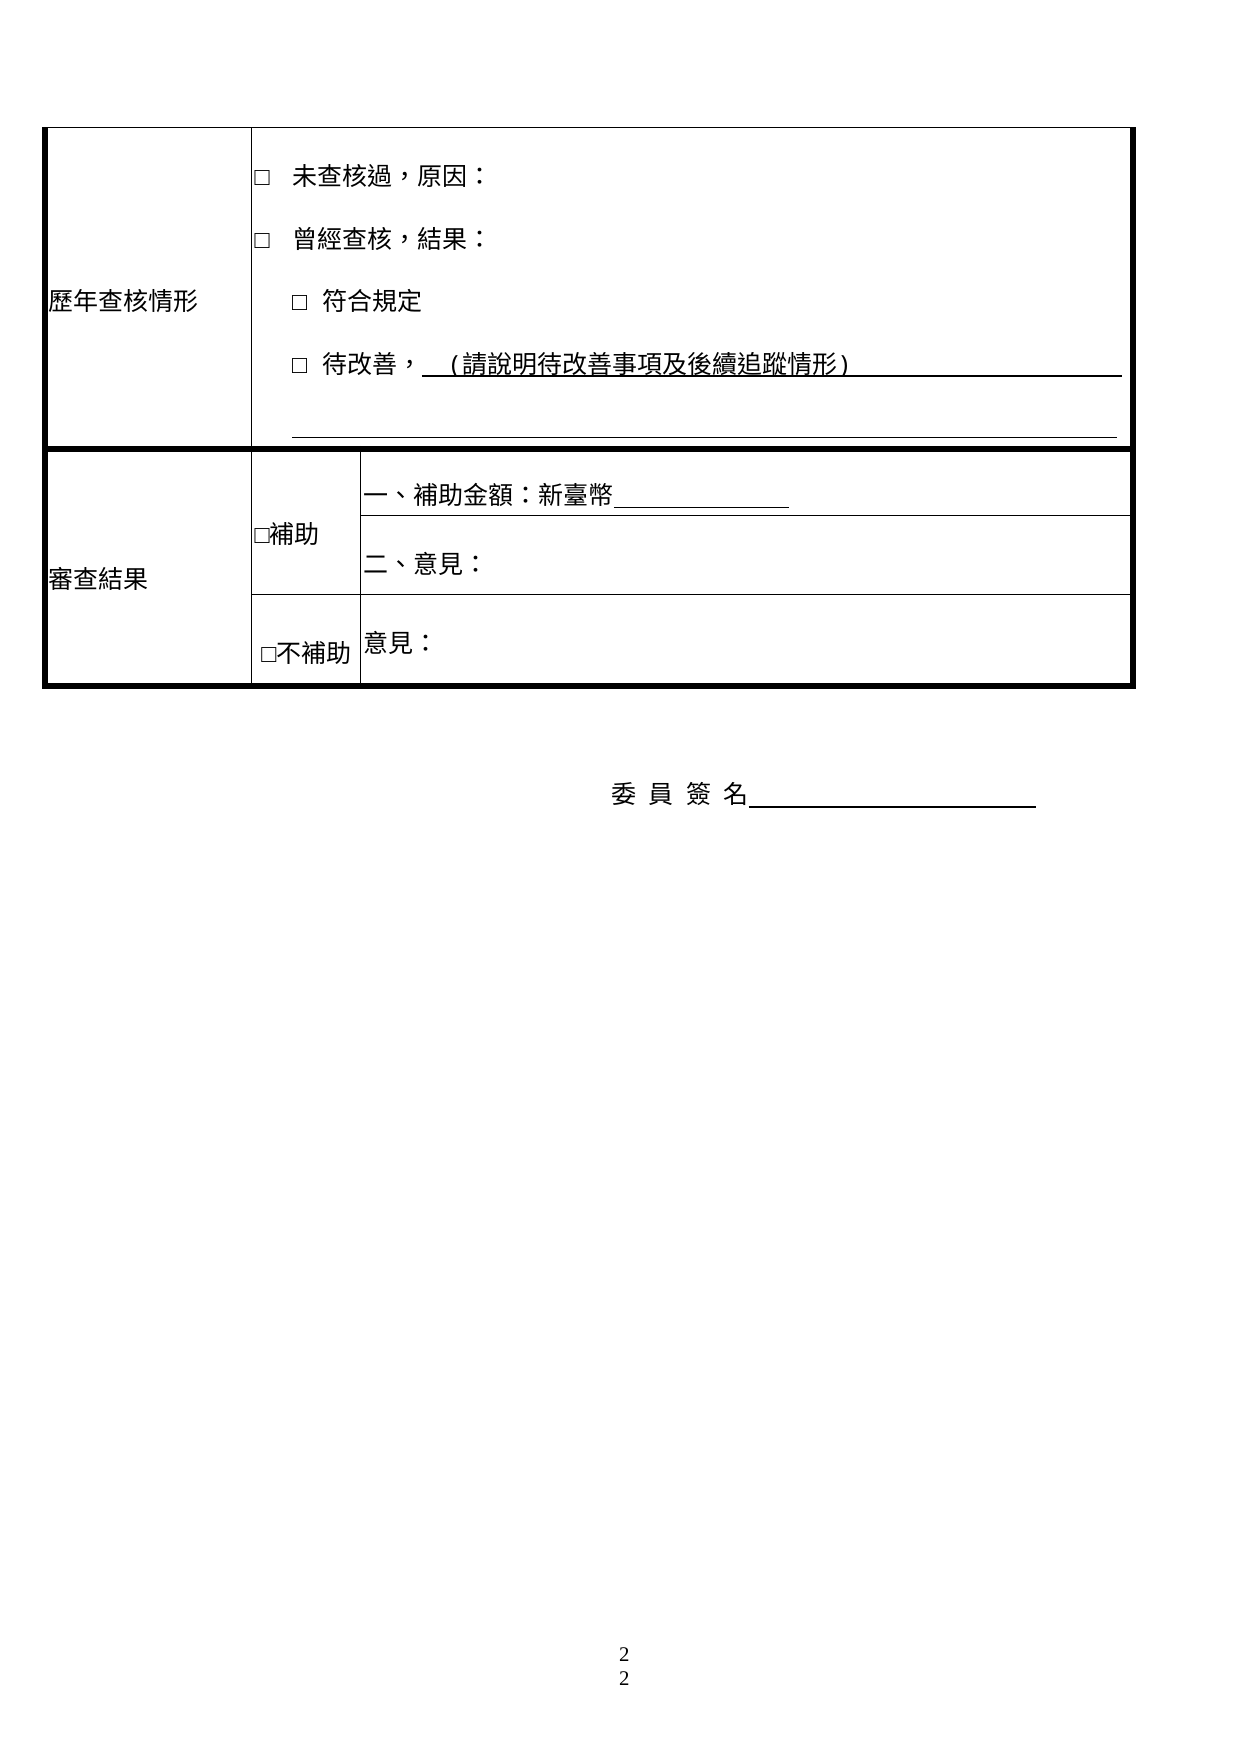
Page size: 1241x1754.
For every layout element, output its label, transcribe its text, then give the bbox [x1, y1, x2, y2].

table_cell 二、意見： [361, 516, 1130, 593]
table_cell 歷年查核情形 [48, 128, 251, 446]
table_cell 審查結果 [48, 452, 251, 683]
table_cell 意見： [361, 595, 1130, 683]
table_cell 未查核過，原因： 曾經查核，結果： □ 符合規定 □ 待改善， (請說明待改善事項及後續追蹤情形) [252, 128, 1130, 446]
table_cell 一、補助金額：新臺幣 [361, 452, 1130, 514]
table_cell □補助 [252, 452, 360, 593]
text 委 員 簽 名 [136, 751, 1104, 814]
table_cell □不補助 [252, 595, 360, 683]
